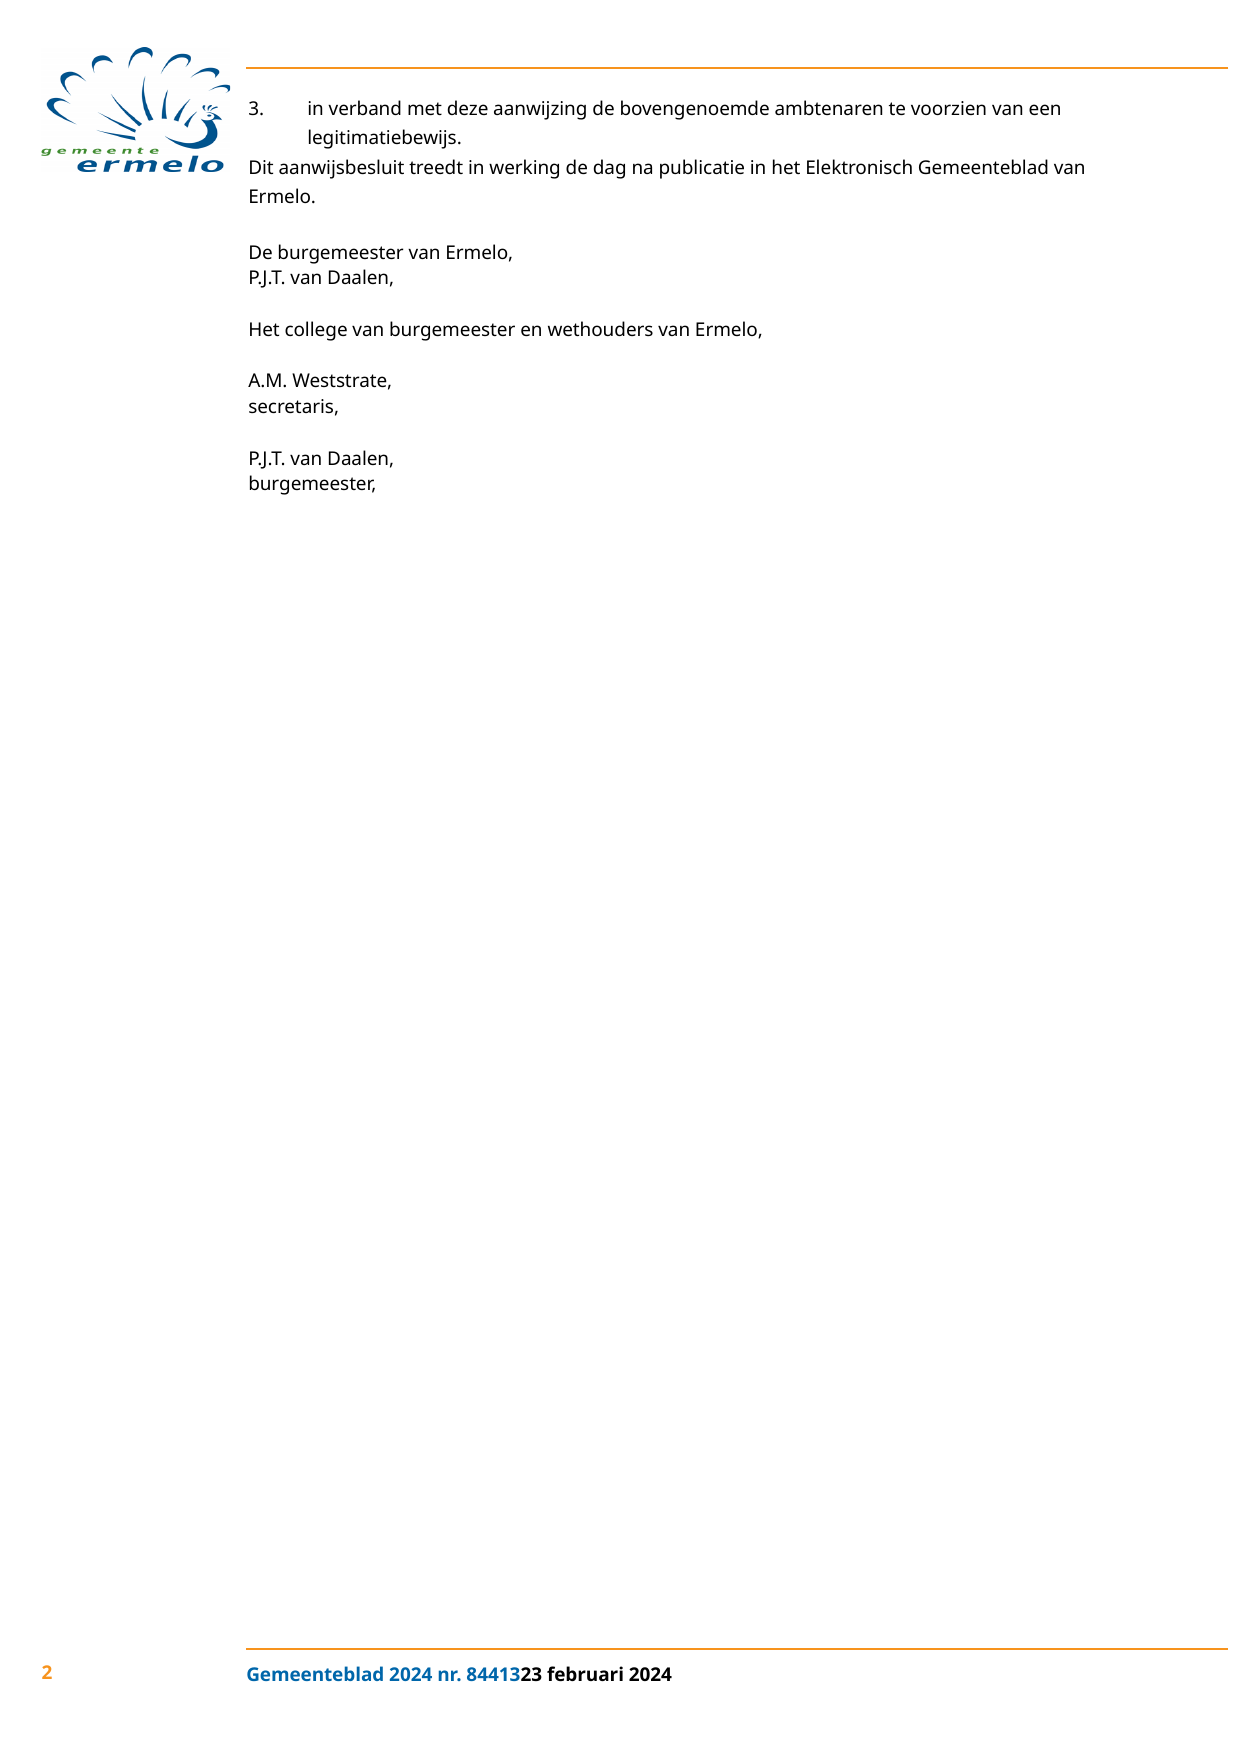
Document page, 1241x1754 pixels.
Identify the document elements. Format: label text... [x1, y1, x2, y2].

text secretaris, [248, 393, 1152, 419]
picture [41, 47, 231, 172]
text Dit aanwijsbesluit treedt in werking de dag na publicatie in het Elektronisch Gemeenteblad van Ermelo. [248, 154, 1152, 209]
text burgemeester, [248, 470, 1152, 496]
text Het college van burgemeester en wethouders van Ermelo, [248, 316, 1152, 342]
list in verband met deze aanwijzing de bovengenoemde ambtenaren te voorzien van een legitimatiebewijs. [248, 95, 1152, 150]
text A.M. Weststrate, [248, 367, 1152, 393]
text De burgemeester van Ermelo, [248, 239, 1152, 264]
text P.J.T. van Daalen, [248, 264, 1152, 290]
text P.J.T. van Daalen, [248, 445, 1152, 470]
